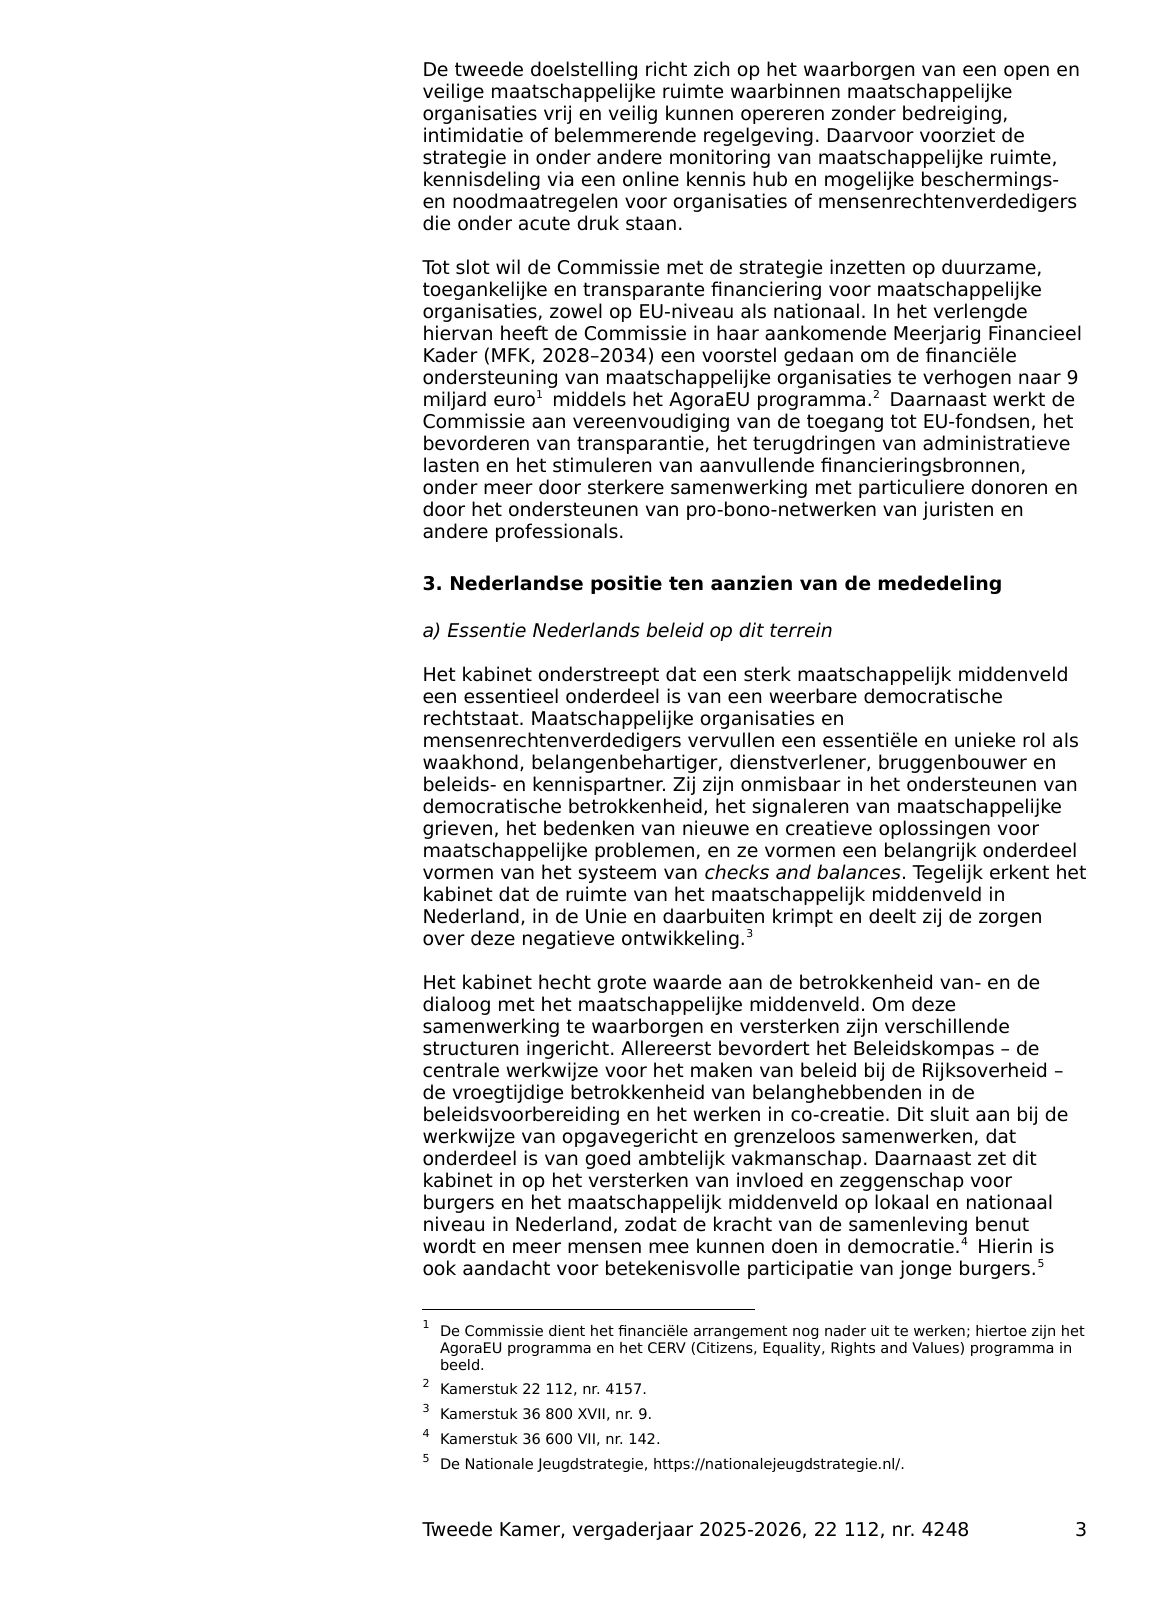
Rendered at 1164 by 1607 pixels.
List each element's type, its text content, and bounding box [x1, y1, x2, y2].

text Kamerstuk 36 600 VII, nr. 142. [422, 1427, 1087, 1449]
text Tot slot wil de Commissie met de strategie inzetten op duurzame, toegankelijke en transparante financiering voor maatschappelijke organisaties, zowel op EU-niveau als nationaal. In het verlengde hiervan heeft de Commissie in haar aankomende Meerjarig Financieel Kader (MFK, 2028–2034) een voorstel gedaan om de financiële ondersteuning van maatschappelijke organisaties te verhogen naar 9 miljard euro middels het AgoraEU programma. Daarnaast werkt de Commissie aan vereenvoudiging van de toegang tot EU-fondsen, het bevorderen van transparantie, het terugdringen van administratieve lasten en het stimuleren van aanvullende financieringsbronnen, onder meer door sterkere samenwerking met particuliere donoren en door het ondersteunen van pro-bono-netwerken van juristen en andere professionals. [422, 257, 1087, 543]
text De tweede doelstelling richt zich op het waarborgen van een open en veilige maatschappelijke ruimte waarbinnen maatschappelijke organisaties vrij en veilig kunnen opereren zonder bedreiging, intimidatie of belemmerende regelgeving. Daarvoor voorziet de strategie in onder andere monitoring van maatschappelijke ruimte, kennisdeling via een online kennis hub en mogelijke beschermings- en noodmaatregelen voor organisaties of mensenrechtenverdedigers die onder acute druk staan. [422, 59, 1087, 235]
text De Nationale Jeugdstrategie, https://nationalejeugdstrategie.nl/. [422, 1452, 1087, 1474]
text De Commissie dient het financiële arrangement nog nader uit te werken; hiertoe zijn het AgoraEU programma en het CERV (Citizens, Equality, Rights and Values) programma in beeld. [422, 1318, 1087, 1374]
subtitle 3. Nederlandse positie ten aanzien van de mededeling [422, 573, 1087, 595]
text Kamerstuk 22 112, nr. 4157. [422, 1377, 1087, 1399]
text Het kabinet hecht grote waarde aan de betrokkenheid van- en de dialoog met het maatschappelijke middenveld. Om deze samenwerking te waarborgen en versterken zijn verschillende structuren ingericht. Allereerst bevordert het Beleidskompas – de centrale werkwijze voor het maken van beleid bij de Rijksoverheid – de vroegtijdige betrokkenheid van belanghebbenden in de beleidsvoorbereiding en het werken in co-creatie. Dit sluit aan bij de werkwijze van opgavegericht en grenzeloos samenwerken, dat onderdeel is van goed ambtelijk vakmanschap. Daarnaast zet dit kabinet in op het versterken van invloed en zeggenschap voor burgers en het maatschappelijk middenveld op lokaal en nationaal niveau in Nederland, zodat de kracht van de samenleving benut wordt en meer mensen mee kunnen doen in democratie. Hierin is ook aandacht voor betekenisvolle participatie van jonge burgers. [422, 972, 1087, 1279]
text Kamerstuk 36 800 XVII, nr. 9. [422, 1402, 1087, 1424]
subtitle a) Essentie Nederlands beleid op dit terrein [422, 620, 1087, 642]
text Het kabinet onderstreept dat een sterk maatschappelijk middenveld een essentieel onderdeel is van een weerbare democratische rechtstaat. Maatschappelijke organisaties en mensenrechtenverdedigers vervullen een essentiële en unieke rol als waakhond, belangenbehartiger, dienstverlener, bruggenbouwer en beleids- en kennispartner. Zij zijn onmisbaar in het ondersteunen van democratische betrokkenheid, het signaleren van maatschappelijke grieven, het bedenken van nieuwe en creatieve oplossingen voor maatschappelijke problemen, en ze vormen een belangrijk onderdeel vormen van het systeem van checks and balances. Tegelijk erkent het kabinet dat de ruimte van het maatschappelijk middenveld in Nederland, in de Unie en daarbuiten krimpt en deelt zij de zorgen over deze negatieve ontwikkeling. [422, 664, 1087, 950]
